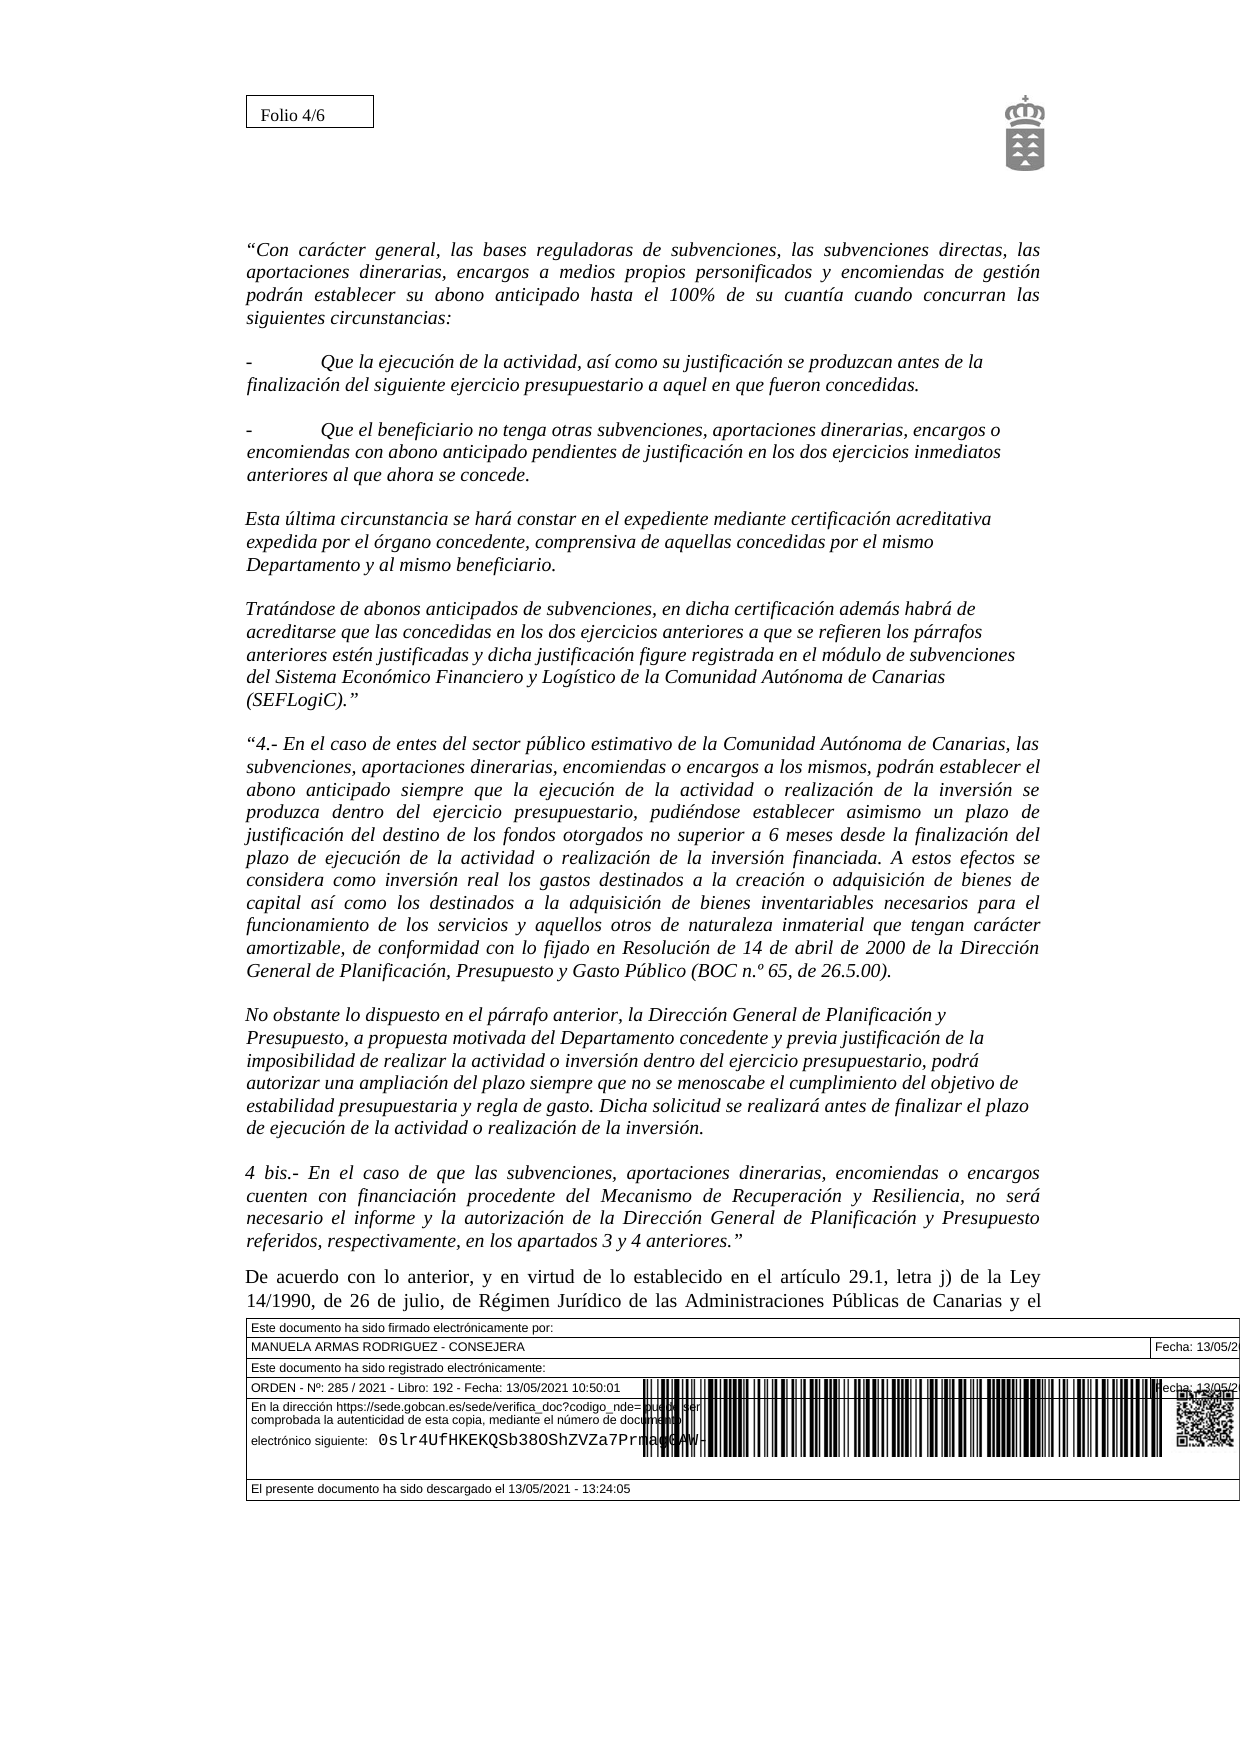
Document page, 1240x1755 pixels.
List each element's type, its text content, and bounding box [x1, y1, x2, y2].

text Tratándose de abonos anticipados de subvenciones, en dicha certificación además habrá de acreditarse que las concedidas en los dos ejercicios anteriores a que se refieren los párrafos anteriores estén justificadas y dicha justificación figure registrada en el módulo de subvenciones del Sistema Económico Financiero y Logístico de la Comunidad Autónoma de Canarias (SEFLogiC).” [245, 598, 1043, 711]
list Que la ejecución de la actividad, así como su justificación se produzcan antes de la finalización del siguiente ejercicio presupuestario a aquel en que fueron concedidas. [246, 351, 1043, 396]
text De acuerdo con lo anterior, y en virtud de lo establecido en el artículo 29.1, letra j) de la Ley 14/1990, de 26 de julio, de Régimen Jurídico de las Administraciones Públicas de Canarias y el [245, 1265, 1043, 1312]
text 4 bis.- En el caso de que las subvenciones, aportaciones dinerarias, encomiendas o encargos cuenten con financiación procedente del Mecanismo de Recuperación y Resiliencia, no será necesario el informe y la autorización de la Dirección General de Planificación y Presupuesto referidos, respectivamente, en los apartados 3 y 4 anteriores.” [245, 1161, 1043, 1252]
list Que el beneficiario no tenga otras subvenciones, aportaciones dinerarias, encargos o encomiendas con abono anticipado pendientes de justificación en los dos ejercicios inmediatos anteriores al que ahora se concede. [246, 418, 1043, 486]
text No obstante lo dispuesto en el párrafo anterior, la Dirección General de Planificación y Presupuesto, a propuesta motivada del Departamento concedente y previa justificación de la imposibilidad de realizar la actividad o inversión dentro del ejercicio presupuestario, podrá autorizar una ampliación del plazo siempre que no se menoscabe el cumplimiento del objetivo de estabilidad presupuestaria y regla de gasto. Dicha solicitud se realizará antes de finalizar el plazo de ejecución de la actividad o realización de la inversión. [245, 1004, 1043, 1139]
text Esta última circunstancia se hará constar en el expediente mediante certificación acreditativa expedida por el órgano concedente, comprensiva de aquellas concedidas por el mismo Departamento y al mismo beneficiario. [245, 508, 1043, 576]
text “4.- En el caso de entes del sector público estimativo de la Comunidad Autónoma de Canarias, las subvenciones, aportaciones dinerarias, encomiendas o encargos a los mismos, podrán establecer el abono anticipado siempre que la ejecución de la actividad o realización de la inversión se produzca dentro del ejercicio presupuestario, pudiéndose establecer asimismo un plazo de justificación del destino de los fondos otorgados no superior a 6 meses desde la finalización del plazo de ejecución de la actividad o realización de la inversión financiada. A estos efectos se considera como inversión real los gastos destinados a la creación o adquisición de bienes de capital así como los destinados a la adquisición de bienes inventariables necesarios para el funcionamiento de los servicios y aquellos otros de naturaleza inmaterial que tengan carácter amortizable, de conformidad con lo fijado en Resolución de 14 de abril de 2000 de la Dirección General de Planificación, Presupuesto y Gasto Público (BOC n.º 65, de 26.5.00). [245, 733, 1043, 981]
text “Con carácter general, las bases reguladoras de subvenciones, las subvenciones directas, las aportaciones dinerarias, encargos a medios propios personificados y encomiendas de gestión podrán establecer su abono anticipado hasta el 100% de su cuantía cuando concurran las siguientes circunstancias: [245, 238, 1043, 328]
